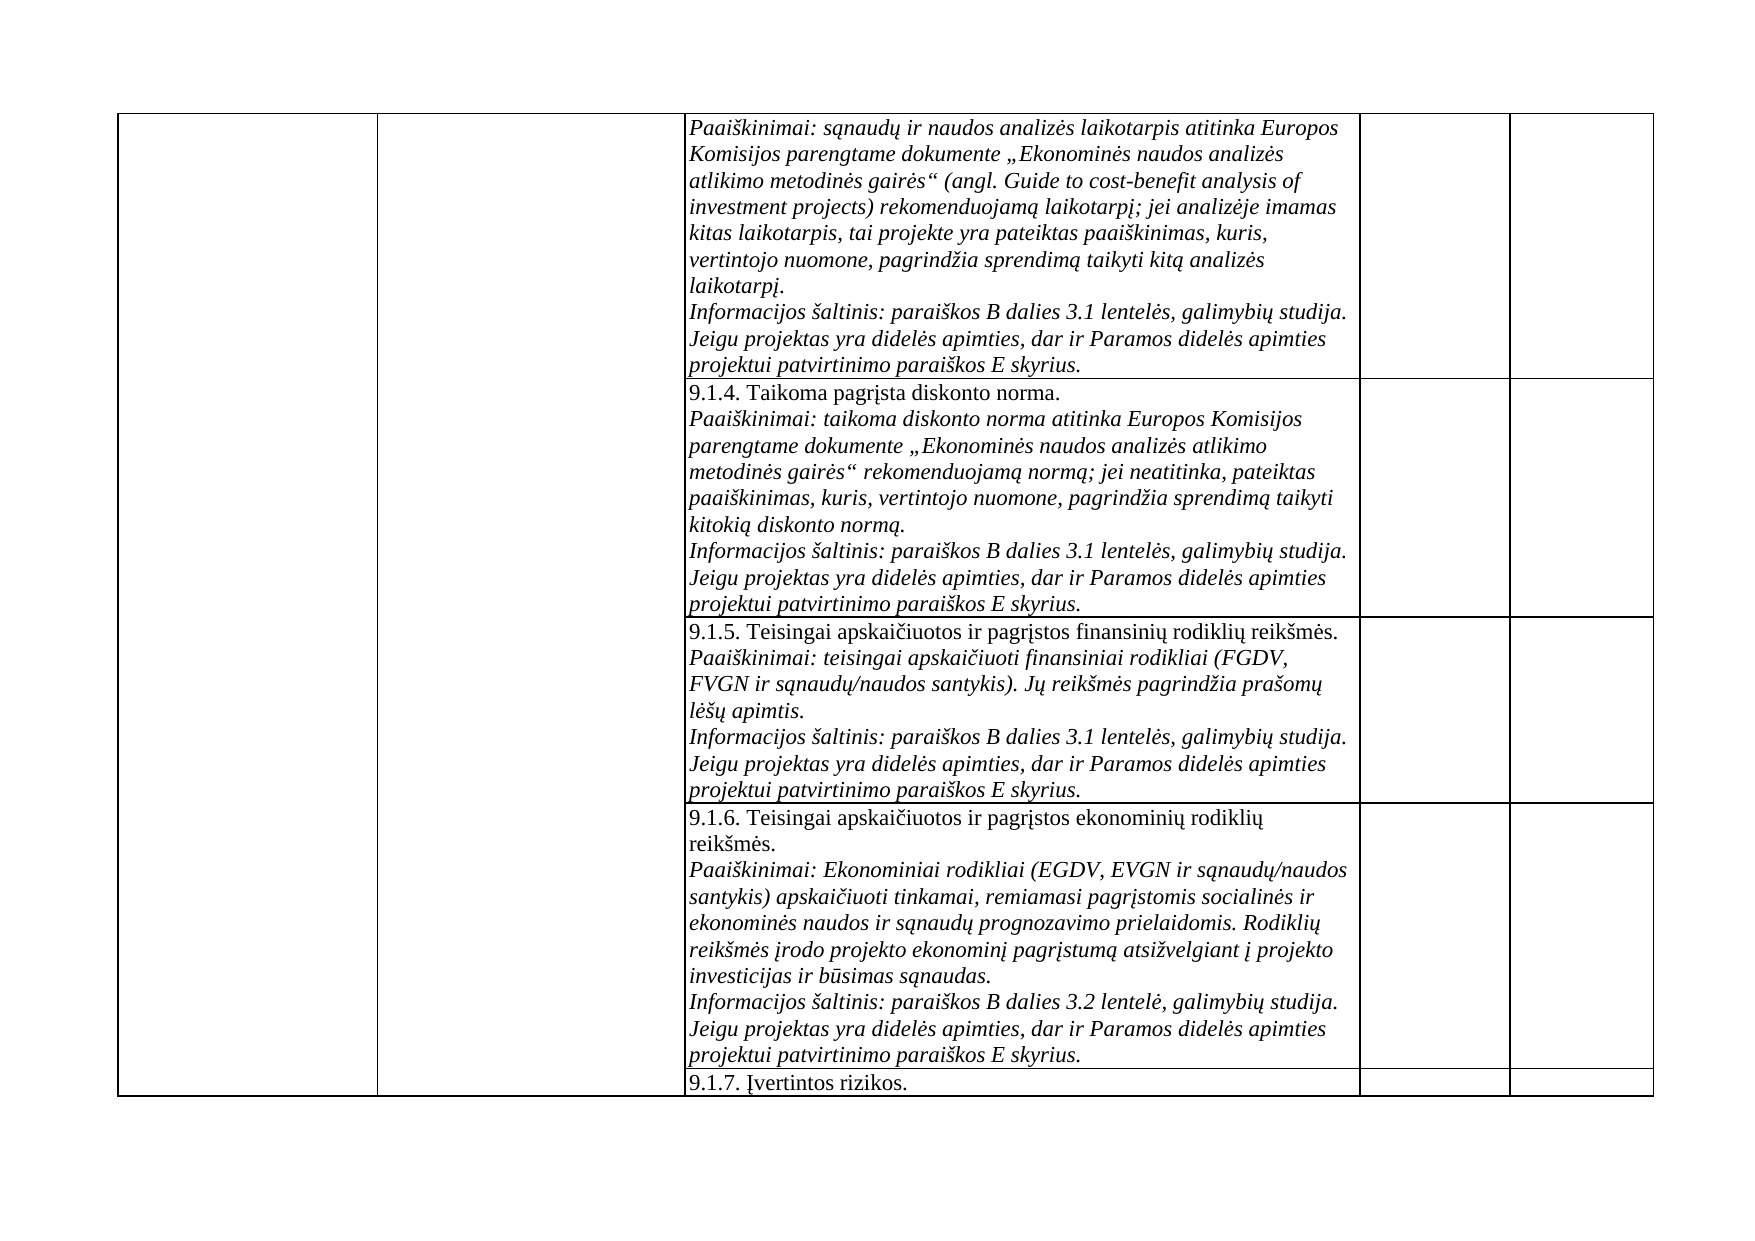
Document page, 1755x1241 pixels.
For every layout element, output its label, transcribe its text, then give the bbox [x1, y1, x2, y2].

table_cell [1361, 804, 1509, 1067]
table_cell 9.1.6. Teisingai apskaičiuotos ir pagrįstos ekonominių rodiklių reikšmės. Paaiškinimai: Ekonominiai rodikliai (EGDV, EVGN ir sąnaudų/naudos santykis) apskaičiuoti tinkamai, remiamasi pagrįstomis socialinės ir ekonominės naudos ir sąnaudų prognozavimo prielaidomis. Rodiklių reikšmės įrodo projekto ekonominį pagrįstumą atsižvelgiant į projekto investicijas ir būsimas sąnaudas. Informacijos šaltinis: paraiškos B dalies 3.2 lentelė, galimybių studija. Jeigu projektas yra didelės apimties, dar ir Paramos didelės apimties projektui patvirtinimo paraiškos E skyrius. [686, 804, 1359, 1067]
table_cell [378, 114, 684, 1095]
table_cell [1511, 618, 1653, 802]
table_cell [1361, 1069, 1509, 1095]
table_cell 9.1.5. Teisingai apskaičiuotos ir pagrįstos finansinių rodiklių reikšmės. Paaiškinimai: teisingai apskaičiuoti finansiniai rodikliai (FGDV, FVGN ir sąnaudų/naudos santykis). Jų reikšmės pagrindžia prašomų lėšų apimtis. Informacijos šaltinis: paraiškos B dalies 3.1 lentelės, galimybių studija. Jeigu projektas yra didelės apimties, dar ir Paramos didelės apimties projektui patvirtinimo paraiškos E skyrius. [686, 618, 1359, 802]
table_cell [1361, 379, 1509, 616]
table_cell Paaiškinimai: sąnaudų ir naudos analizės laikotarpis atitinka Europos Komisijos parengtame dokumente „Ekonominės naudos analizės atlikimo metodinės gairės“ (angl. Guide to cost-benefit analysis of investment projects) rekomenduojamą laikotarpį; jei analizėje imamas kitas laikotarpis, tai projekte yra pateiktas paaiškinimas, kuris, vertintojo nuomone, pagrindžia sprendimą taikyti kitą analizės laikotarpį. Informacijos šaltinis: paraiškos B dalies 3.1 lentelės, galimybių studija. Jeigu projektas yra didelės apimties, dar ir Paramos didelės apimties projektui patvirtinimo paraiškos E skyrius. [686, 114, 1359, 377]
table_cell [1511, 1069, 1653, 1095]
table_cell [119, 114, 377, 1095]
table_cell 9.1.4. Taikoma pagrįsta diskonto norma. Paaiškinimai: taikoma diskonto norma atitinka Europos Komisijos parengtame dokumente „Ekonominės naudos analizės atlikimo metodinės gairės“ rekomenduojamą normą; jei neatitinka, pateiktas paaiškinimas, kuris, vertintojo nuomone, pagrindžia sprendimą taikyti kitokią diskonto normą. Informacijos šaltinis: paraiškos B dalies 3.1 lentelės, galimybių studija. Jeigu projektas yra didelės apimties, dar ir Paramos didelės apimties projektui patvirtinimo paraiškos E skyrius. [686, 379, 1359, 616]
table_cell [1511, 379, 1653, 616]
table_cell [1511, 804, 1653, 1067]
table_cell 9.1.7. Įvertintos rizikos. [686, 1069, 1359, 1095]
table_cell [1511, 114, 1653, 377]
table_cell [1361, 114, 1509, 377]
table_cell [1361, 618, 1509, 802]
